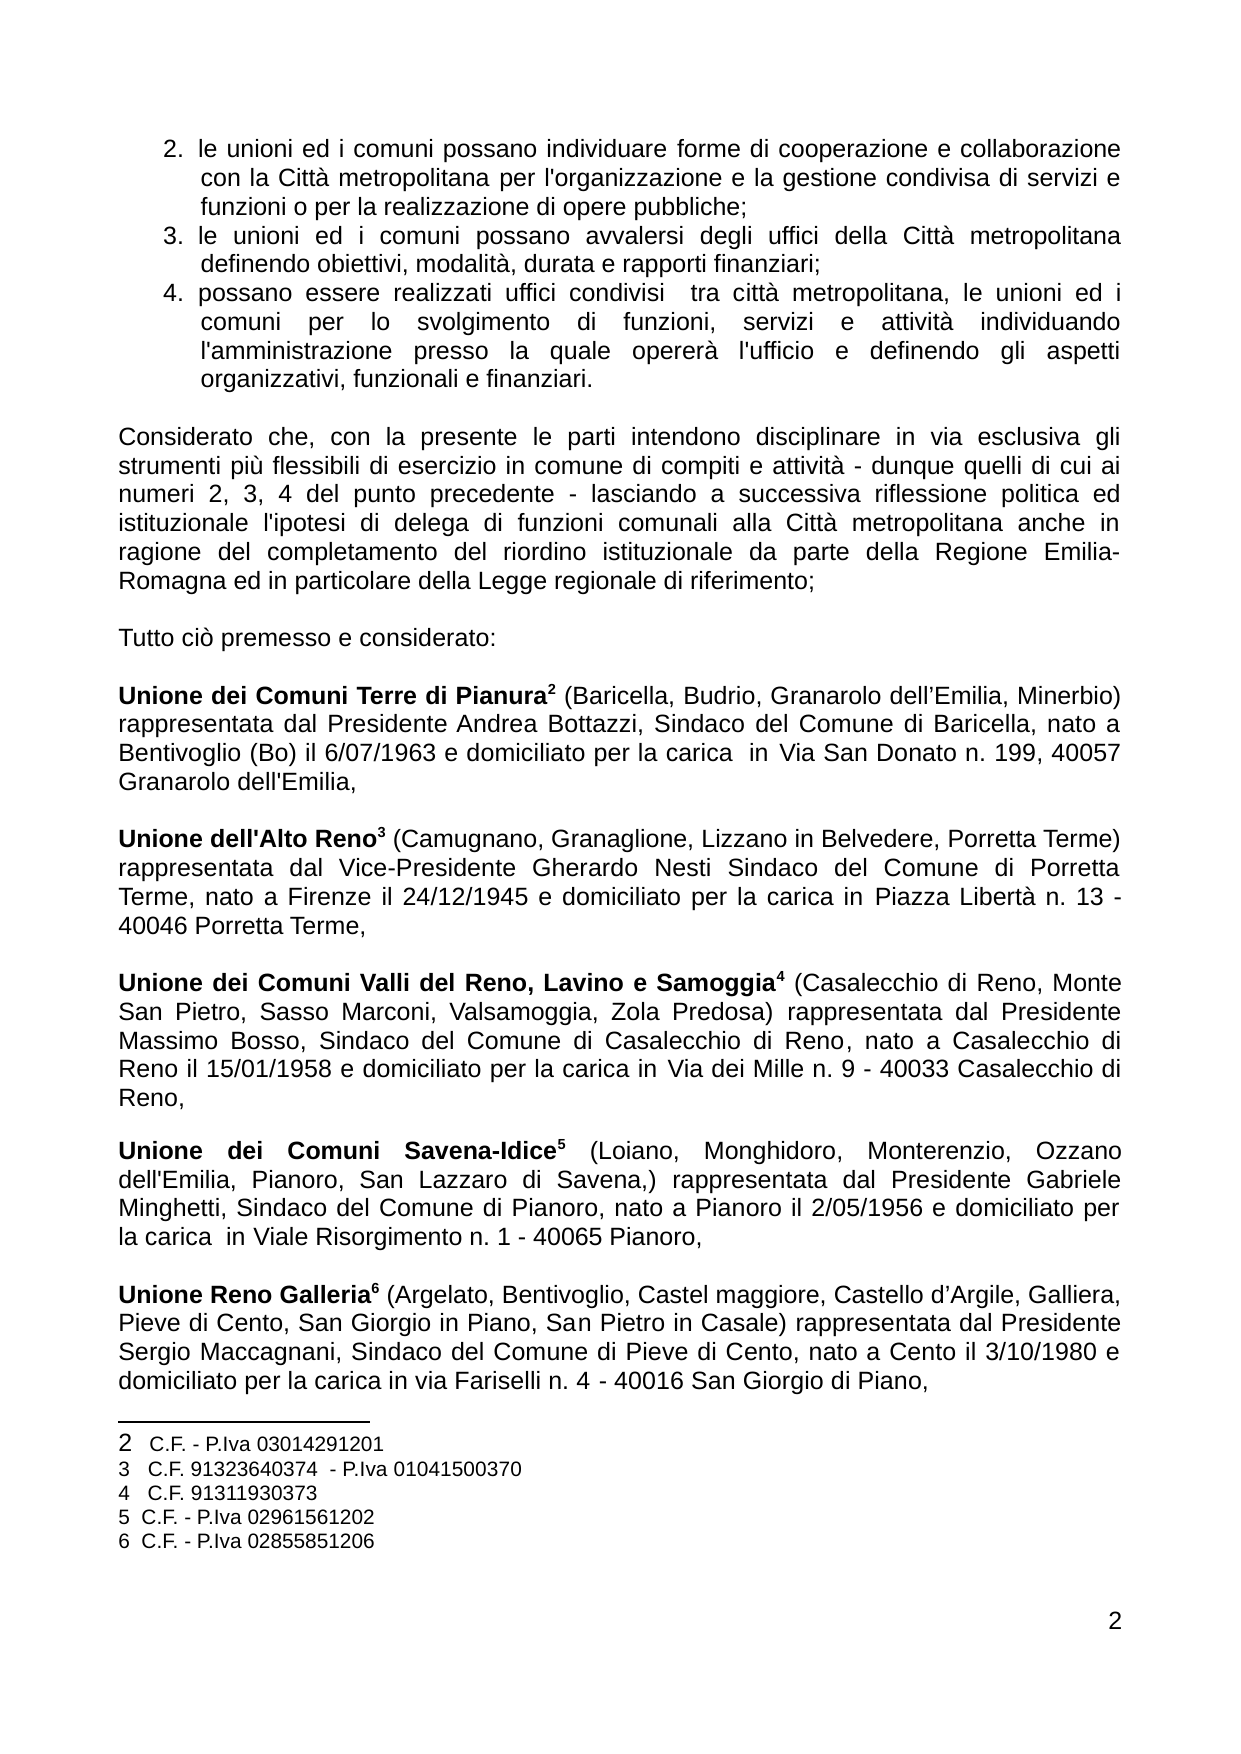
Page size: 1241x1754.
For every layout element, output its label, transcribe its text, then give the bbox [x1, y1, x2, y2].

text C.F. - P.Iva 03014291201 [118, 1428, 1122, 1457]
text Unione dell'Alto Reno (Camugnano, Granaglione, Lizzano in Belvedere, Porretta Terme) rappresentata dal Vice-Presidente Gherardo Nesti Sindaco del Comune di Porretta Terme, nato a Firenze il 24/12/1945 e domiciliato per la carica in Piazza Libertà n. 13 - 40046 Porretta Terme, [118, 824, 1122, 939]
list le unioni ed i comuni possano individuare forme di cooperazione e collaborazione con la Città metropolitana per l'organizzazione e la gestione condivisa di servizi e funzioni o per la realizzazione di opere pubbliche; [163, 134, 1122, 221]
text C.F. - P.Iva 02961561202 [118, 1504, 1122, 1528]
list possano essere realizzati uffici condivisi tra città metropolitana, le unioni ed i comuni per lo svolgimento di funzioni, servizi e attività individuando l'amministrazione presso la quale opererà l'ufficio e definendo gli aspetti organizzativi, funzionali e finanziari. [163, 278, 1122, 393]
text Considerato che, con la presente le parti intendono disciplinare in via esclusiva gli strumenti più flessibili di esercizio in comune di compiti e attività - dunque quelli di cui ai numeri 2, 3, 4 del punto precedente - lasciando a successiva riflessione politica ed istituzionale l'ipotesi di delega di funzioni comunali alla Città metropolitana anche in ragione del completamento del riordino istituzionale da parte della Regione Emilia-Romagna ed in particolare della Legge regionale di riferimento; [118, 422, 1122, 594]
text C.F. 91323640374 - P.Iva 01041500370 [118, 1457, 1122, 1481]
text Unione dei Comuni Valli del Reno, Lavino e Samoggia (Casalecchio di Reno, Monte San Pietro, Sasso Marconi, Valsamoggia, Zola Predosa) rappresentata dal Presidente Massimo Bosso, Sindaco del Comune di Casalecchio di Reno, nato a Casalecchio di Reno il 15/01/1958 e domiciliato per la carica in Via dei Mille n. 9 - 40033 Casalecchio di Reno, [118, 968, 1122, 1112]
text Unione dei Comuni Savena-Idice (Loiano, Monghidoro, Monterenzio, Ozzano dell'Emilia, Pianoro, San Lazzaro di Savena,) rappresentata dal Presidente Gabriele Minghetti, Sindaco del Comune di Pianoro, nato a Pianoro il 2/05/1956 e domiciliato per la carica in Viale Risorgimento n. 1 - 40065 Pianoro, [118, 1136, 1122, 1251]
text C.F. 91311930373 [118, 1481, 1122, 1504]
list le unioni ed i comuni possano avvalersi degli uffici della Città metropolitana definendo obiettivi, modalità, durata e rapporti finanziari; [163, 221, 1122, 278]
text Tutto ciò premesso e considerato: [118, 623, 1091, 652]
text Unione Reno Galleria (Argelato, Bentivoglio, Castel maggiore, Castello d’Argile, Galliera, Pieve di Cento, San Giorgio in Piano, San Pietro in Casale) rappresentata dal Presidente Sergio Maccagnani, Sindaco del Comune di Pieve di Cento, nato a Cento il 3/10/1980 e domiciliato per la carica in via Fariselli n. 4 - 40016 San Giorgio di Piano, [118, 1279, 1122, 1394]
text Unione dei Comuni Terre di Pianura (Baricella, Budrio, Granarolo dell’Emilia, Minerbio) rappresentata dal Presidente Andrea Bottazzi, Sindaco del Comune di Baricella, nato a Bentivoglio (Bo) il 6/07/1963 e domiciliato per la carica in Via San Donato n. 199, 40057 Granarolo dell'Emilia, [118, 681, 1122, 796]
text C.F. - P.Iva 02855851206 [118, 1528, 1122, 1552]
